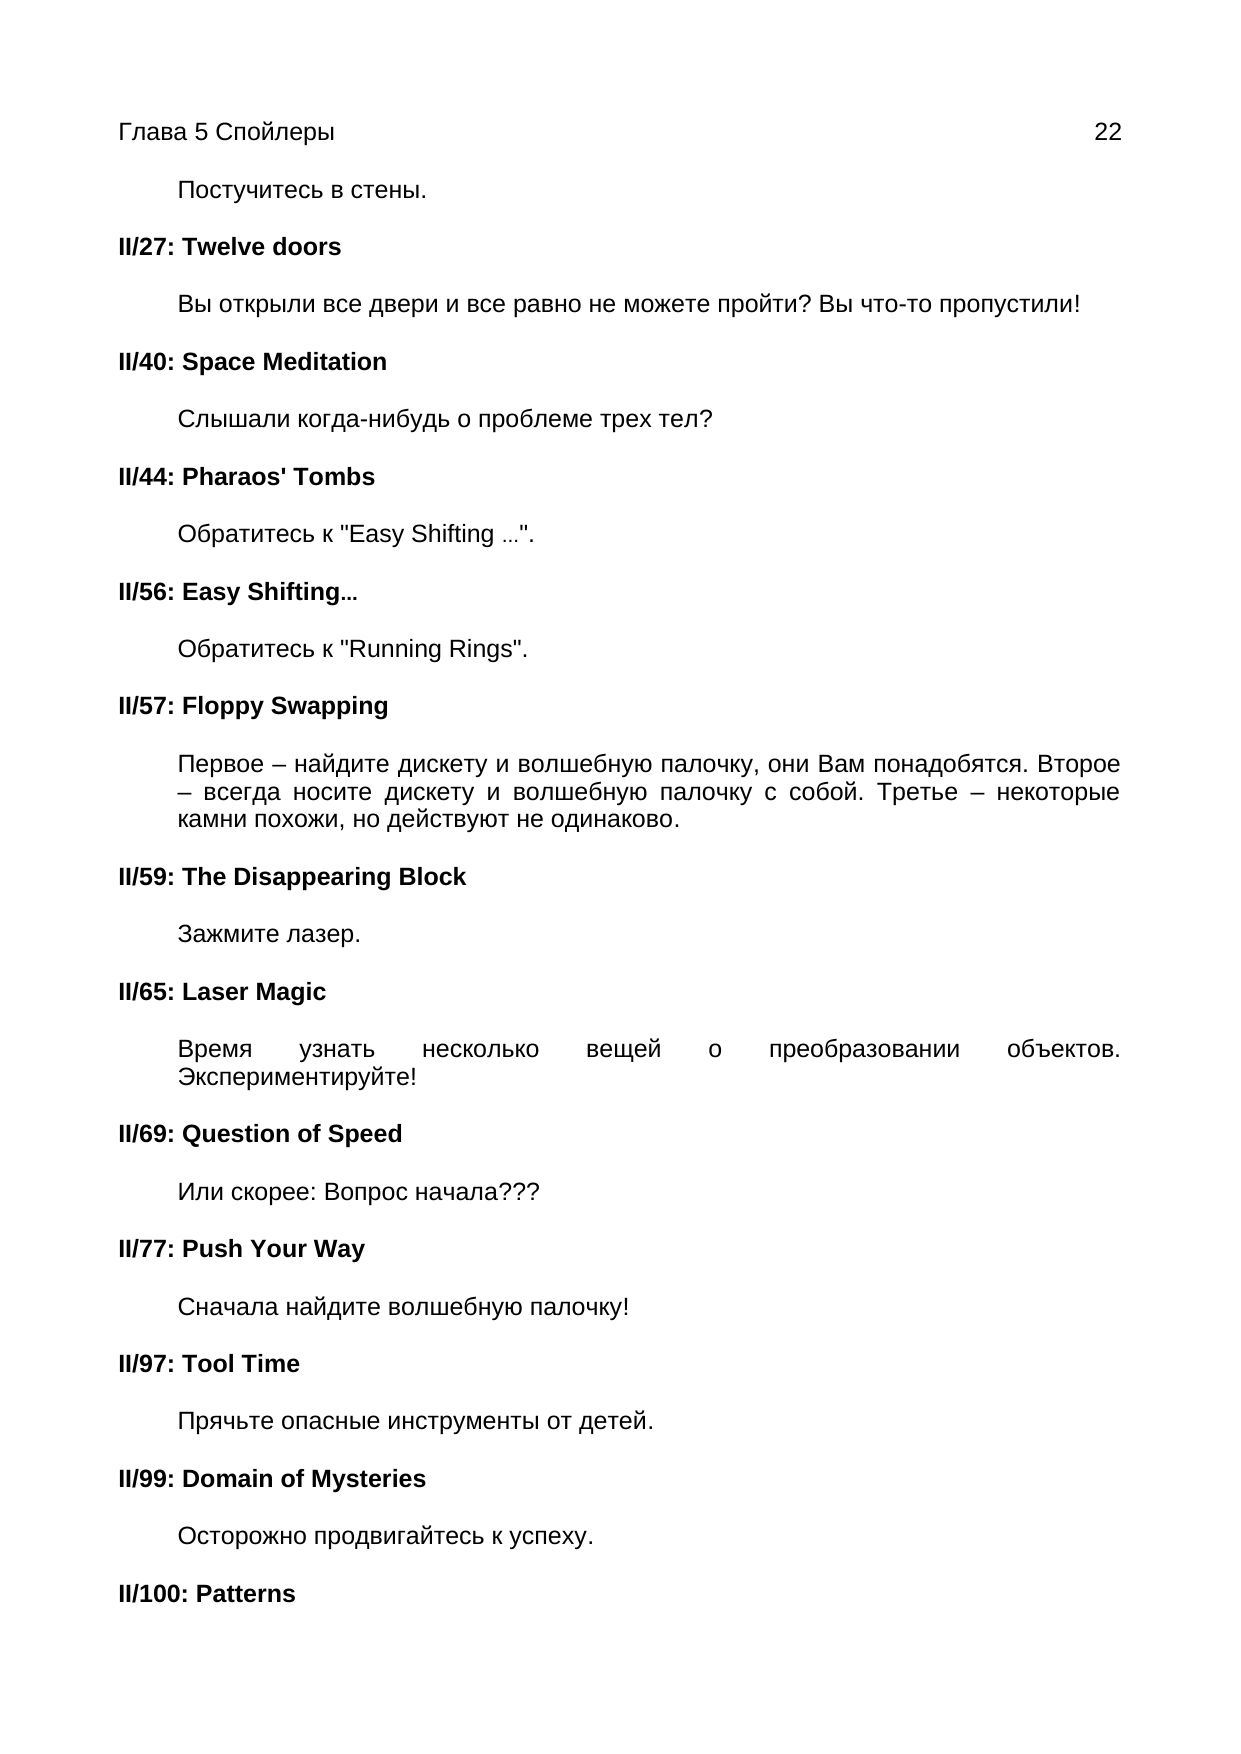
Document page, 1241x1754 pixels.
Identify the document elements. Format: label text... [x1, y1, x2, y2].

list Сначала найдите волшебную палочку! [177, 1292, 1122, 1320]
list Первое – найдите дискету и волшебную палочку, они Вам понадобятся. Второе – всегда носите дискету и волшебную палочку с собой. Третье – некоторые камни похожи, но действуют не одинаково. [177, 749, 1122, 833]
subtitle II/99: Domain of Mysteries [118, 1464, 1122, 1492]
subtitle II/97: Tool Time [118, 1350, 1122, 1378]
subtitle II/59: The Disappearing Block [118, 863, 1122, 891]
list Слышали когда-нибудь о проблеме трех тел? [177, 405, 1122, 433]
list Зажмите лазер. [177, 920, 1122, 948]
list Постучитесь в стены. [177, 176, 1122, 203]
subtitle II/27: Twelve doors [118, 233, 1122, 261]
list Или скорее: Вопрос начала??? [177, 1178, 1122, 1206]
list Вы открыли все двери и все равно не можете пройти? Вы что-то пропустили! [177, 290, 1122, 318]
subtitle II/44: Pharaos' Tombs [118, 462, 1122, 490]
subtitle II/56: Easy Shifting... [118, 577, 1122, 605]
subtitle II/69: Question of Speed [118, 1120, 1122, 1148]
subtitle II/77: Push Your Way [118, 1235, 1122, 1263]
list Осторожно продвигайтесь к успеху. [177, 1522, 1122, 1550]
list Обратитесь к "Easy Shifting ...". [177, 520, 1122, 548]
subtitle II/40: Space Meditation [118, 348, 1122, 376]
subtitle II/65: Laser Magic [118, 977, 1122, 1005]
list Прячьте опасные инструменты от детей. [177, 1407, 1122, 1435]
subtitle II/100: Patterns [118, 1579, 1122, 1607]
list Время узнать несколько вещей о преобразовании объектов. Экспериментируйте! [177, 1035, 1122, 1091]
subtitle II/57: Floppy Swapping [118, 692, 1122, 720]
list Обратитесь к "Running Rings". [177, 635, 1122, 663]
